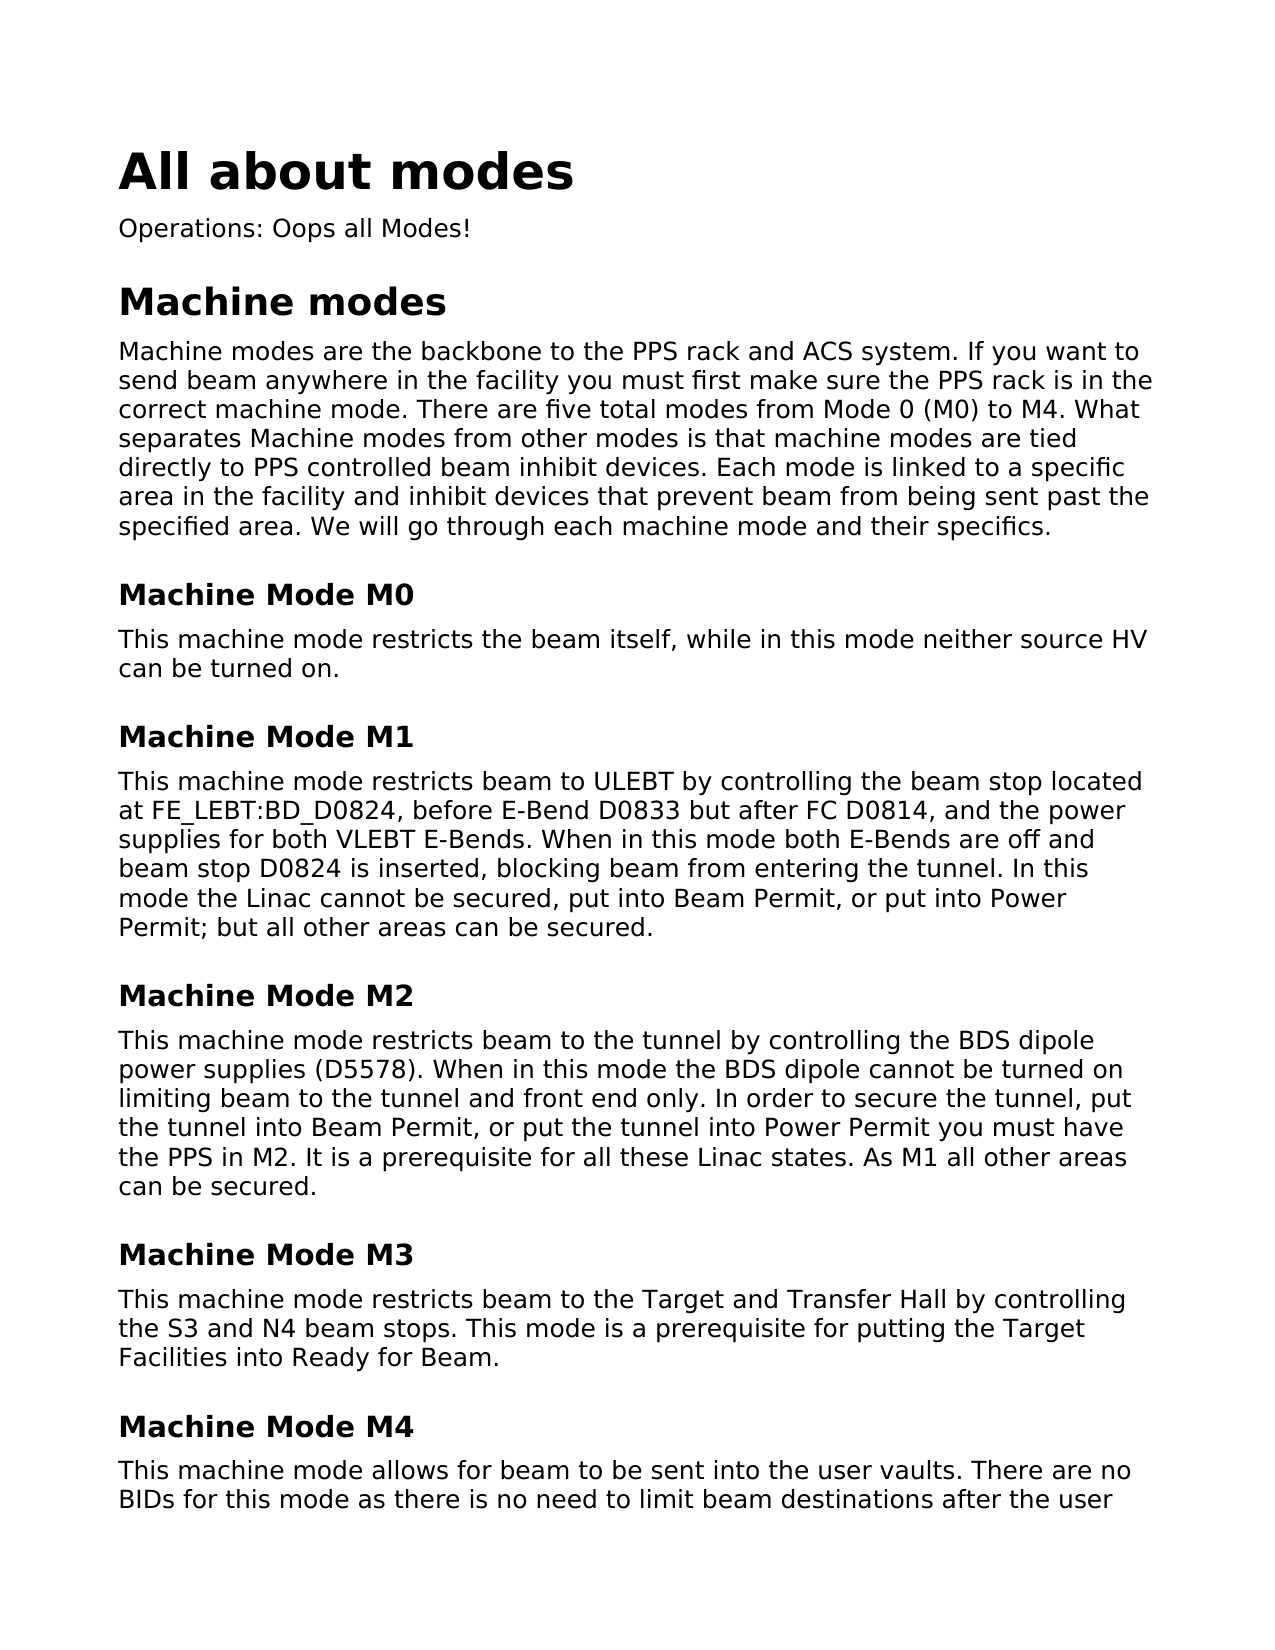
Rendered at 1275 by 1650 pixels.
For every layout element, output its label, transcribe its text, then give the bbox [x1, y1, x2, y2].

subtitle Machine Mode M0 [118, 578, 1157, 612]
text Operations: Oops all Modes! [118, 214, 1157, 243]
text This machine mode restricts the beam itself, while in this mode neither source HV can be turned on. [118, 625, 1157, 683]
subtitle All about modes [118, 143, 1157, 201]
text This machine mode restricts beam to the Target and Transfer Hall by controlling the S3 and N4 beam stops. This mode is a prerequisite for putting the Target Facilities into Ready for Beam. [118, 1285, 1157, 1372]
text Machine modes are the backbone to the PPS rack and ACS system. If you want to send beam anywhere in the facility you must first make sure the PPS rack is in the correct machine mode. There are five total modes from Mode 0 (M0) to M4. What separates Machine modes from other modes is that machine modes are tied directly to PPS controlled beam inhibit devices. Each mode is linked to a specific area in the facility and inhibit devices that prevent beam from being sent past the specified area. We will go through each machine mode and their specifics. [118, 337, 1157, 541]
text This machine mode restricts beam to the tunnel by controlling the BDS dipole power supplies (D5578). When in this mode the BDS dipole cannot be turned on limiting beam to the tunnel and front end only. In order to secure the tunnel, put the tunnel into Beam Permit, or put the tunnel into Power Permit you must have the PPS in M2. It is a prerequisite for all these Linac states. As M1 all other areas can be secured. [118, 1026, 1157, 1201]
text This machine mode allows for beam to be sent into the user vaults. There are no BIDs for this mode as there is no need to limit beam destinations after the user [118, 1456, 1157, 1515]
subtitle Machine Mode M1 [118, 721, 1157, 754]
subtitle Machine Mode M2 [118, 979, 1157, 1013]
subtitle Machine modes [118, 281, 1157, 324]
subtitle Machine Mode M4 [118, 1410, 1157, 1444]
text This machine mode restricts beam to ULEBT by controlling the beam stop located at FE_LEBT:BD_D0824, before E-Bend D0833 but after FC D0814, and the power supplies for both VLEBT E-Bends. When in this mode both E-Bends are off and beam stop D0824 is inserted, blocking beam from entering the tunnel. In this mode the Linac cannot be secured, put into Beam Permit, or put into Power Permit; but all other areas can be secured. [118, 767, 1157, 942]
subtitle Machine Mode M3 [118, 1238, 1157, 1272]
